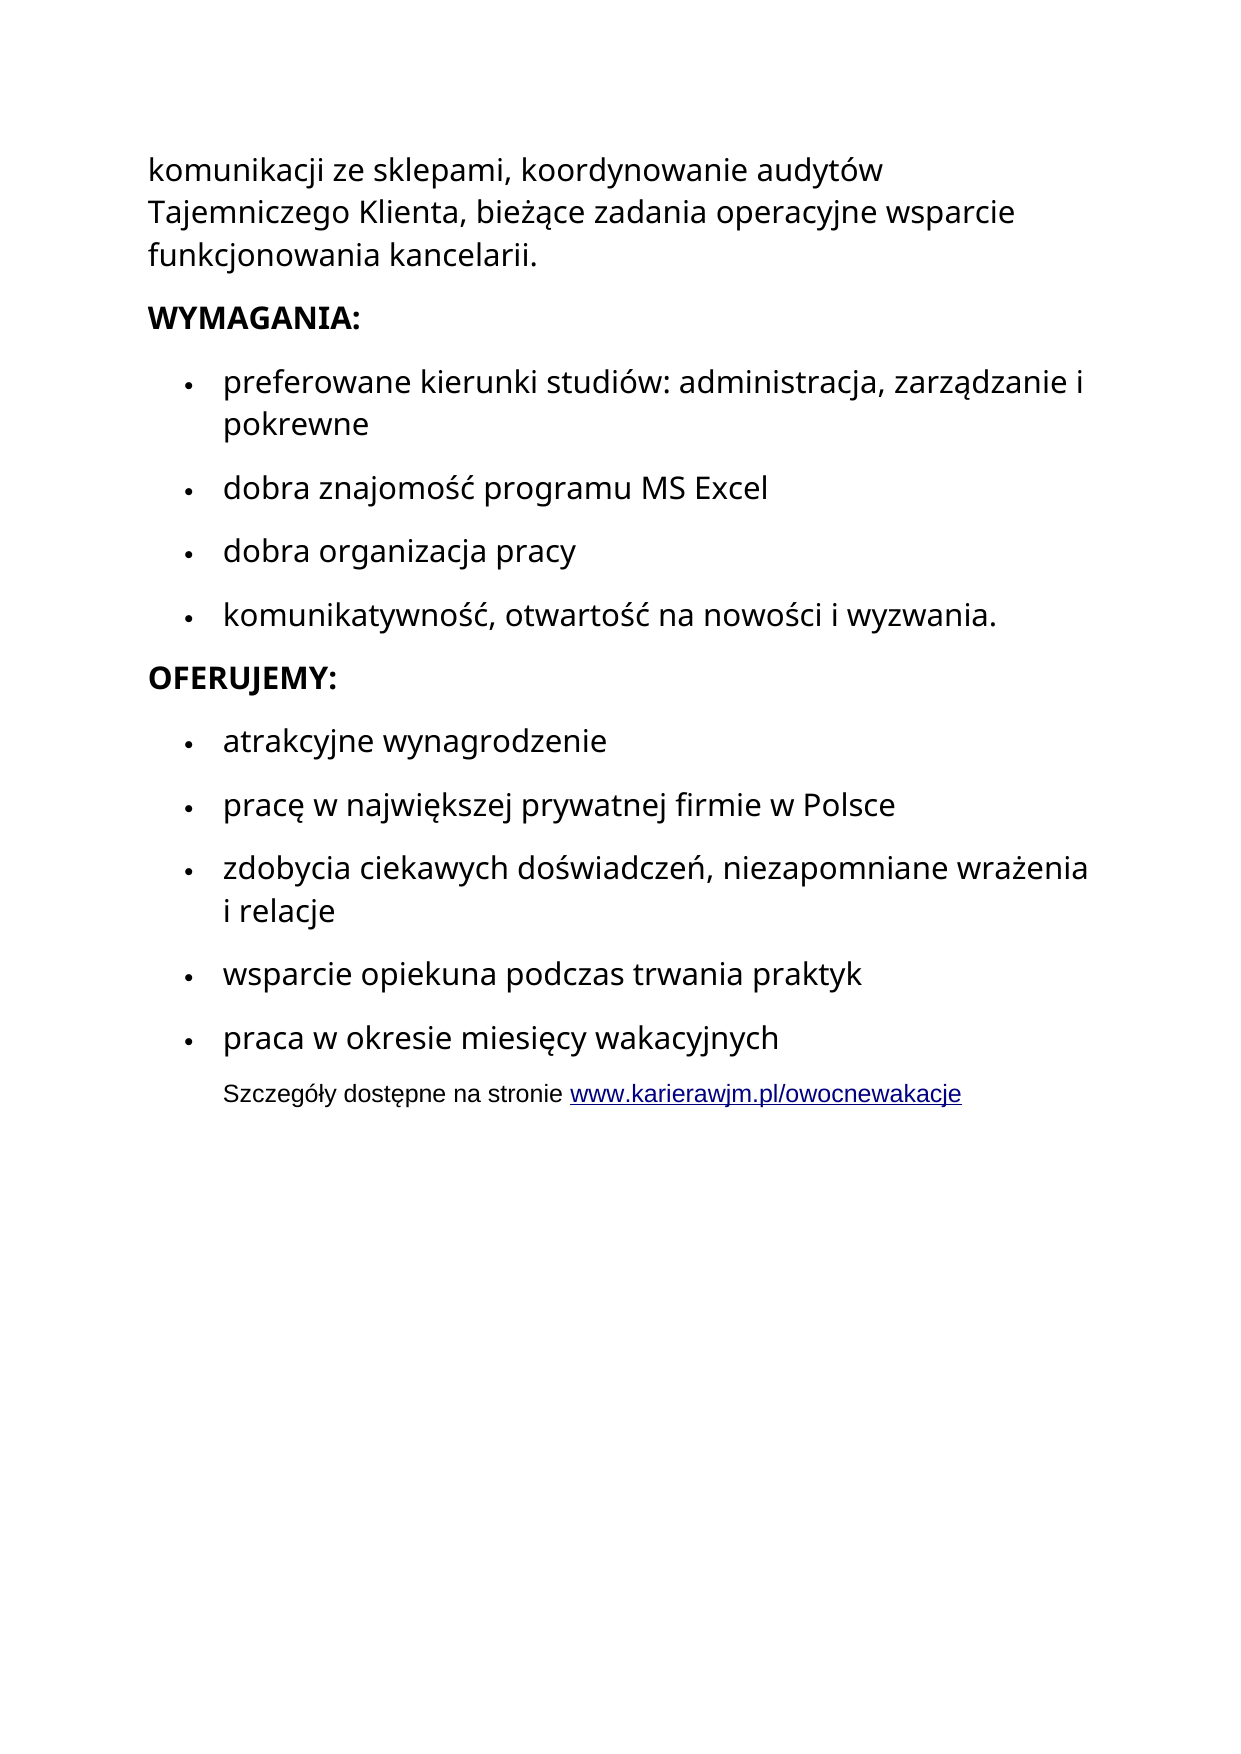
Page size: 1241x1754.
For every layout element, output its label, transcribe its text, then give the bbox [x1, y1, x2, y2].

list Szczegóły dostępne na stronie www.karierawjm.pl/owocnewakacje [223, 1079, 1093, 1108]
list atrakcyjne wynagrodzenie [185, 719, 1093, 762]
text WYMAGANIA: [148, 296, 1093, 339]
list preferowane kierunki studiów: administracja, zarządzanie i pokrewne [185, 360, 1093, 445]
list pracę w największej prywatnej firmie w Polsce [185, 783, 1093, 826]
list zdobycia ciekawych doświadczeń, niezapomniane wrażenia i relacje [185, 846, 1093, 932]
list dobra znajomość programu MS Excel [185, 466, 1093, 508]
text komunikacji ze sklepami, koordynowanie audytów Tajemniczego Klienta, bieżące zadania operacyjne wsparcie funkcjonowania kancelarii. [148, 148, 1093, 275]
list praca w okresie miesięcy wakacyjnych [185, 1016, 1093, 1058]
text OFERUJEMY: [148, 656, 1093, 699]
list dobra organizacja pracy [185, 529, 1093, 572]
list wsparcie opiekuna podczas trwania praktyk [185, 952, 1093, 995]
list komunikatywność, otwartość na nowości i wyzwania. [185, 593, 1093, 635]
